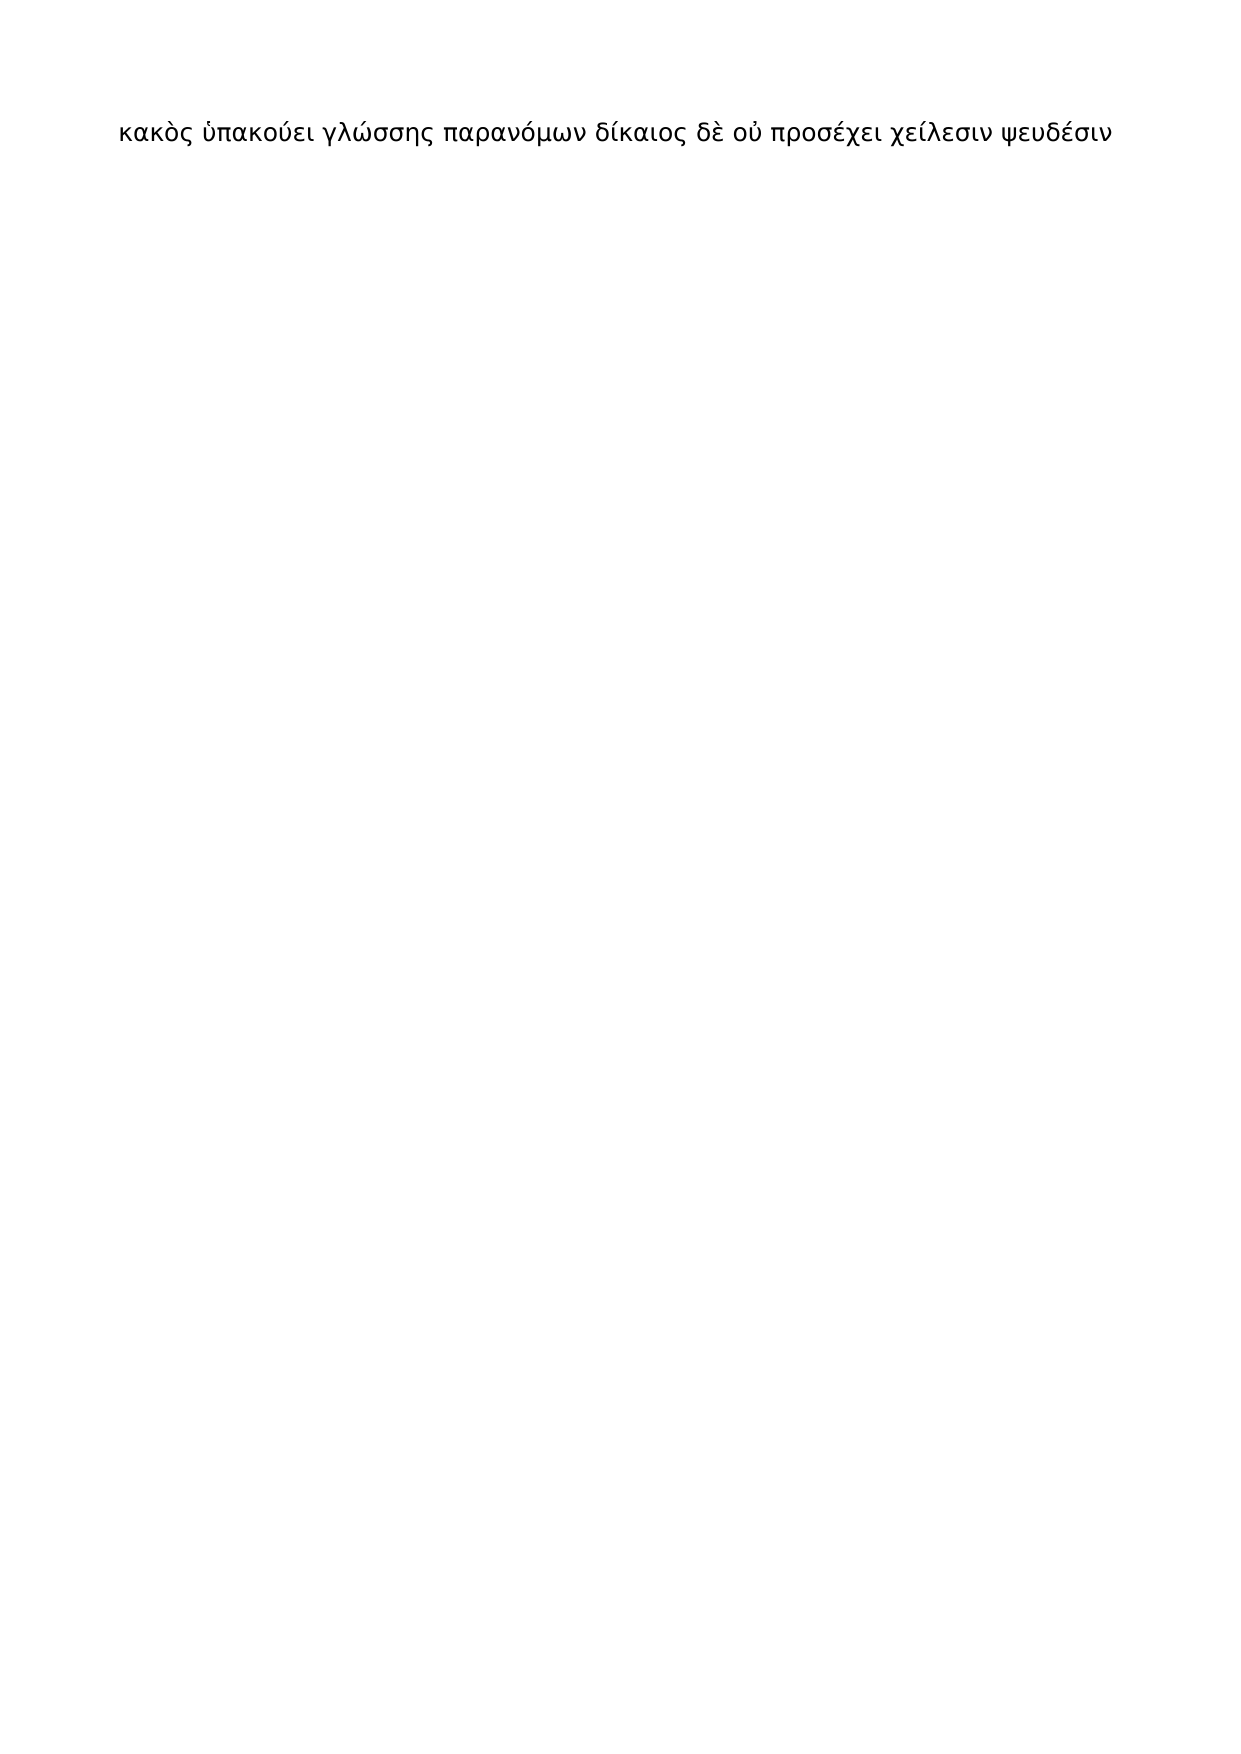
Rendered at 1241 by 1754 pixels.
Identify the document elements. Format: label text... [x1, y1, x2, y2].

text κακὸς ὑπακούει γλώσσης παρανόμων δίκαιος δὲ οὐ προσέχει χείλεσιν ψευδέσιν [118, 118, 1122, 147]
